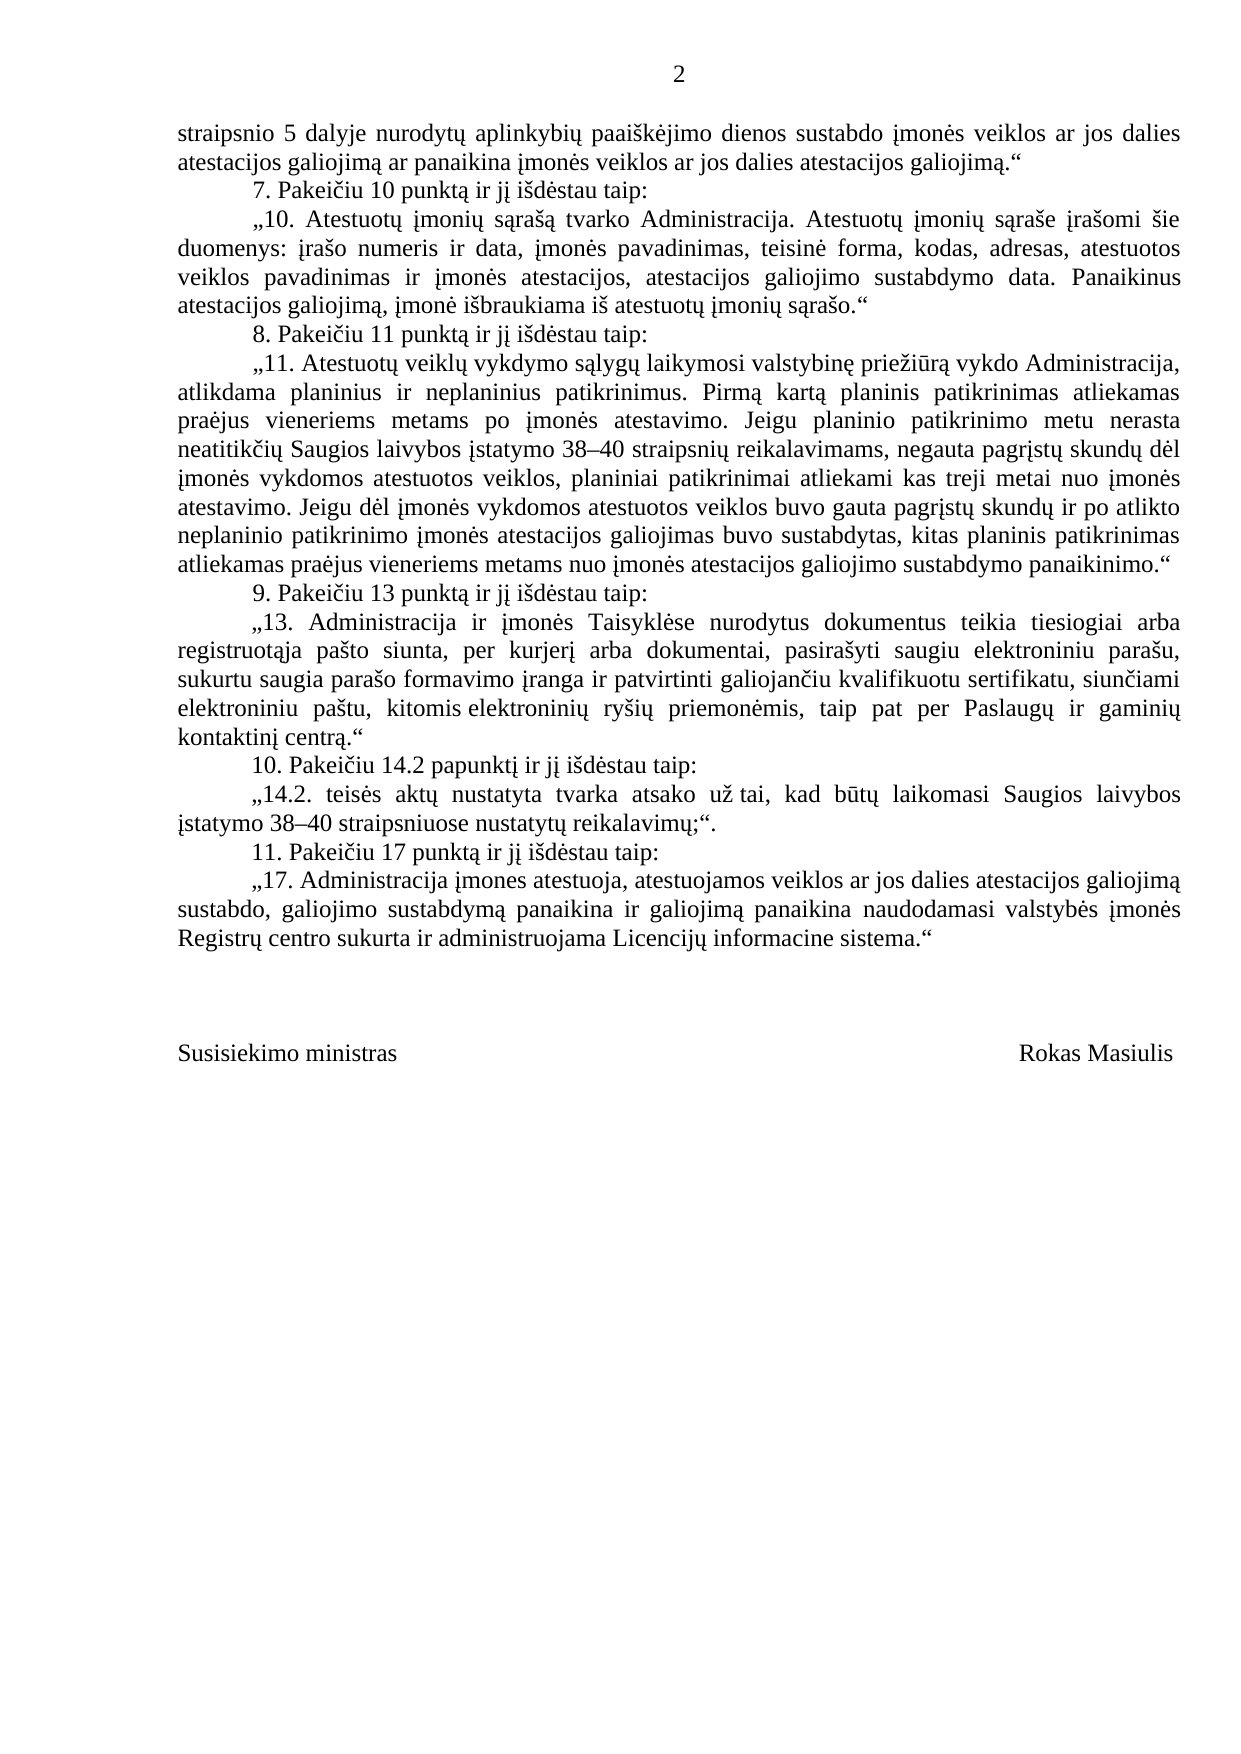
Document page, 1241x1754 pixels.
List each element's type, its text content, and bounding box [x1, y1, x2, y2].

text „10. Atestuotų įmonių sąrašą tvarko Administracija. Atestuotų įmonių sąraše įrašomi šie duomenys: įrašo numeris ir data, įmonės pavadinimas, teisinė forma, kodas, adresas, atestuotos veiklos pavadinimas ir įmonės atestacijos, atestacijos galiojimo sustabdymo data. Panaikinus atestacijos galiojimą, įmonė išbraukiama iš atestuotų įmonių sąrašo.“ [177, 204, 1181, 319]
text „13. Administracija ir įmonės Taisyklėse nurodytus dokumentus teikia tiesiogiai arba registruotąja pašto siunta, per kurjerį arba dokumentai, pasirašyti saugiu elektroniniu parašu, sukurtu saugia parašo formavimo įranga ir patvirtinti galiojančiu kvalifikuotu sertifikatu, siunčiami elektroniniu paštu, kitomis elektroninių ryšių priemonėmis, taip pat per Paslaugų ir gaminių kontaktinį centrą.“ [177, 607, 1181, 751]
text 7. Pakeičiu 10 punktą ir jį išdėstau taip: [177, 176, 1181, 204]
text „14.2. teisės aktų nustatyta tvarka atsako už tai, kad būtų laikomasi Saugios laivybos įstatymo 38–40 straipsniuose nustatytų reikalavimų;“. [177, 779, 1181, 837]
text „11. Atestuotų veiklų vykdymo sąlygų laikymosi valstybinę priežiūrą vykdo Administracija, atlikdama planinius ir neplaninius patikrinimus. Pirmą kartą planinis patikrinimas atliekamas praėjus vieneriems metams po įmonės atestavimo. Jeigu planinio patikrinimo metu nerasta neatitikčių Saugios laivybos įstatymo 38–40 straipsnių reikalavimams, negauta pagrįstų skundų dėl įmonės vykdomos atestuotos veiklos, planiniai patikrinimai atliekami kas treji metai nuo įmonės atestavimo. Jeigu dėl įmonės vykdomos atestuotos veiklos buvo gauta pagrįstų skundų ir po atlikto neplaninio patikrinimo įmonės atestacijos galiojimas buvo sustabdytas, kitas planinis patikrinimas atliekamas praėjus vieneriems metams nuo įmonės atestacijos galiojimo sustabdymo panaikinimo.“ [177, 348, 1181, 578]
text „17. Administracija įmones atestuoja, atestuojamos veiklos ar jos dalies atestacijos galiojimą sustabdo, galiojimo sustabdymą panaikina ir galiojimą panaikina naudodamasi valstybės įmonės Registrų centro sukurta ir administruojama Licencijų informacine sistema.“ [177, 866, 1181, 952]
text 9. Pakeičiu 13 punktą ir jį išdėstau taip: [177, 578, 1181, 607]
text straipsnio 5 dalyje nurodytų aplinkybių paaiškėjimo dienos sustabdo įmonės veiklos ar jos dalies atestacijos galiojimą ar panaikina įmonės veiklos ar jos dalies atestacijos galiojimą.“ [177, 118, 1181, 176]
text 10. Pakeičiu 14.2 papunktį ir jį išdėstau taip: [177, 751, 1181, 779]
text 11. Pakeičiu 17 punktą ir jį išdėstau taip: [177, 837, 1181, 866]
text 8. Pakeičiu 11 punktą ir jį išdėstau taip: [177, 319, 1181, 348]
text Susisiekimo ministras Rokas Masiulis [177, 1038, 1181, 1067]
